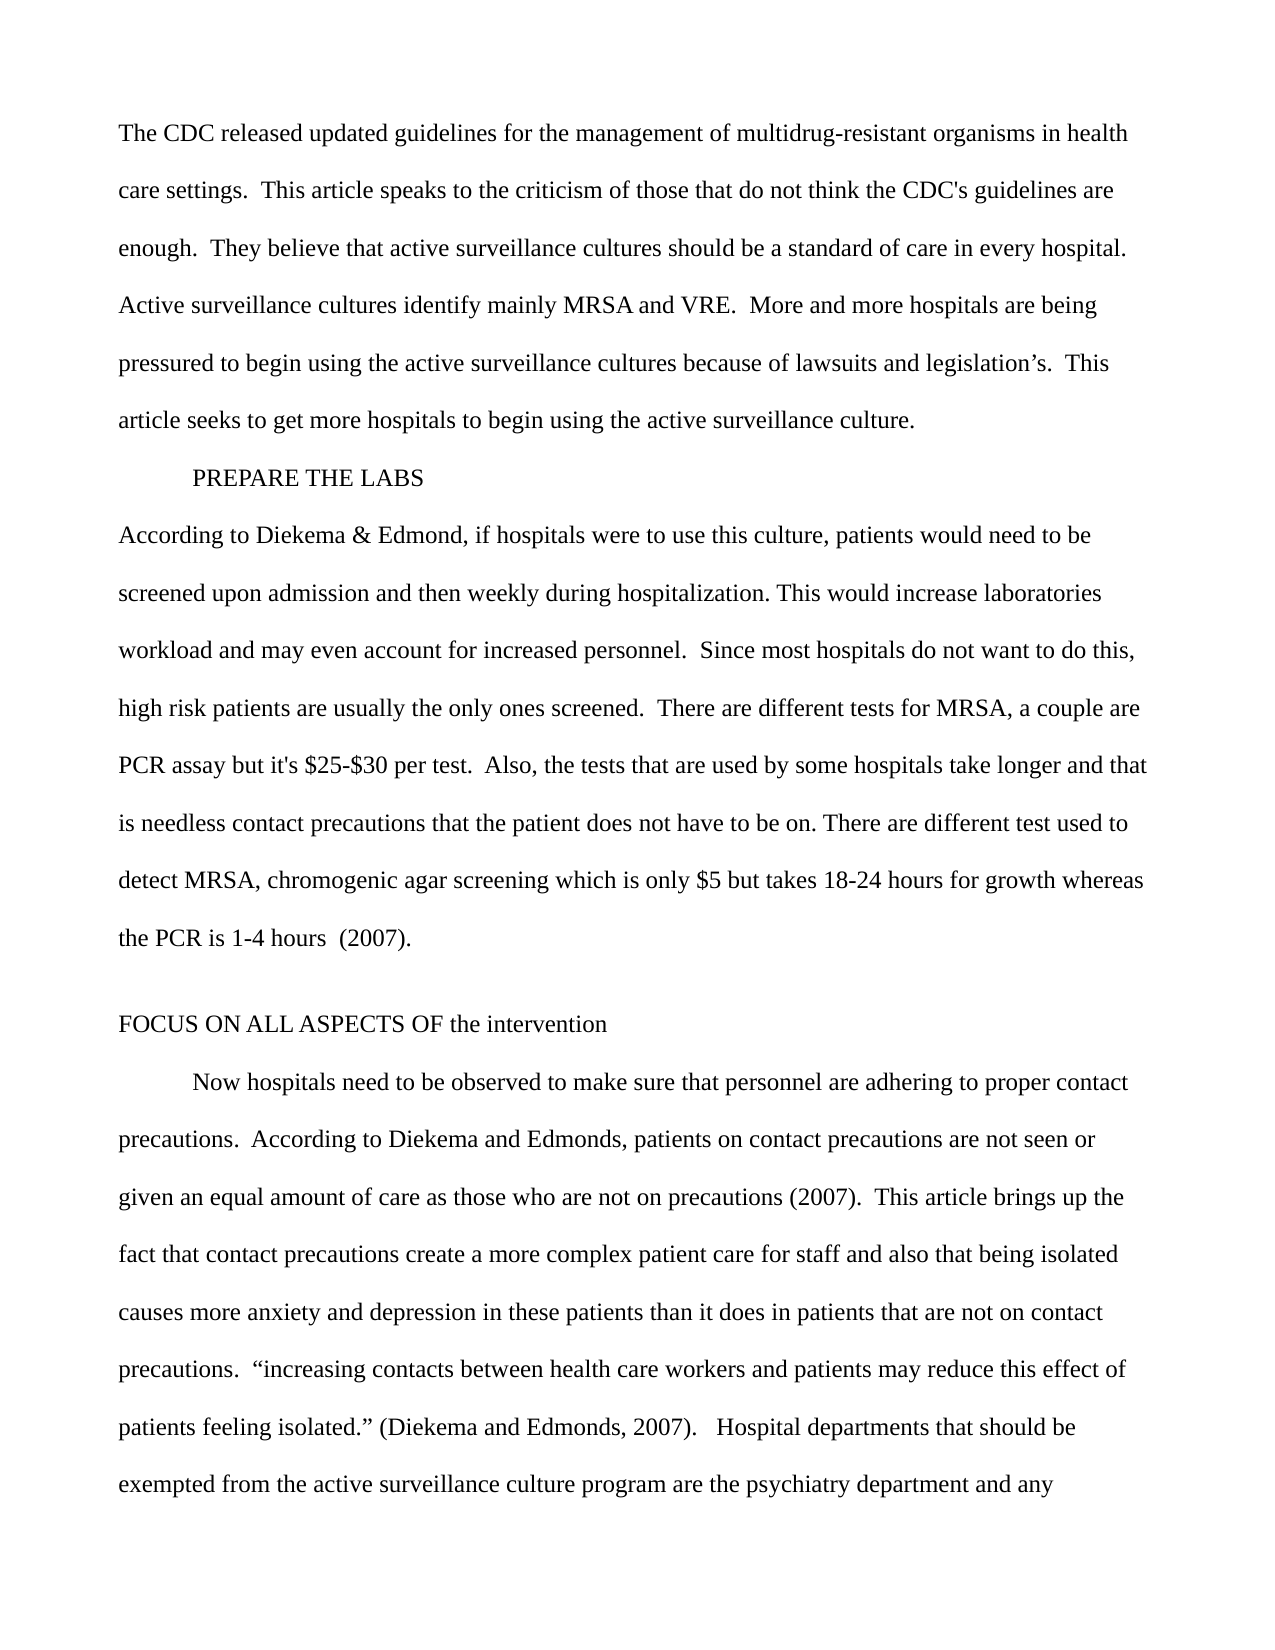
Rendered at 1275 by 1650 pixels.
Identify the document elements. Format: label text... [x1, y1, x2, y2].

text care settings. This article speaks to the criticism of those that do not think the CDC's guidelines are [118, 176, 1157, 204]
text workload and may even account for increased personnel. Since most hospitals do not want to do this, [118, 636, 1157, 664]
text article seeks to get more hospitals to begin using the active surveillance culture. [118, 406, 1157, 434]
text causes more anxiety and depression in these patients than it does in patients that are not on contact [118, 1297, 1157, 1326]
text screened upon admission and then weekly during hospitalization. This would increase laboratories [118, 578, 1157, 607]
text precautions. “increasing contacts between health care workers and patients may reduce this effect of [118, 1354, 1157, 1383]
text PCR assay but it's $25-$30 per test. Also, the tests that are used by some hospitals take longer and that [118, 751, 1157, 779]
text FOCUS ON ALL ASPECTS OF the intervention [118, 1009, 1157, 1038]
text enough. They believe that active surveillance cultures should be a standard of care in every hospital. [118, 233, 1157, 262]
text PREPARE THE LABS [118, 463, 1157, 492]
text high risk patients are usually the only ones screened. There are different tests for MRSA, a couple are [118, 693, 1157, 722]
text precautions. According to Diekema and Edmonds, patients on contact precautions are not seen or [118, 1124, 1157, 1153]
text pressured to begin using the active surveillance cultures because of lawsuits and legislation’s. This [118, 348, 1157, 377]
text Now hospitals need to be observed to make sure that personnel are adhering to proper contact [118, 1067, 1157, 1096]
text the PCR is 1-4 hours (2007). [118, 923, 1157, 952]
text patients feeling isolated.” (Diekema and Edmonds, 2007). Hospital departments that should be [118, 1412, 1157, 1441]
text given an equal amount of care as those who are not on precautions (2007). This article brings up the [118, 1182, 1157, 1211]
text Active surveillance cultures identify mainly MRSA and VRE. More and more hospitals are being [118, 291, 1157, 319]
text is needless contact precautions that the patient does not have to be on. There are different test used to [118, 808, 1157, 837]
text fact that contact precautions create a more complex patient care for staff and also that being isolated [118, 1239, 1157, 1268]
text exempted from the active surveillance culture program are the psychiatry department and any [118, 1469, 1157, 1498]
text The CDC released updated guidelines for the management of multidrug-resistant organisms in health [118, 118, 1157, 147]
text detect MRSA, chromogenic agar screening which is only $5 but takes 18-24 hours for growth whereas [118, 866, 1157, 894]
text According to Diekema & Edmond, if hospitals were to use this culture, patients would need to be [118, 521, 1157, 549]
